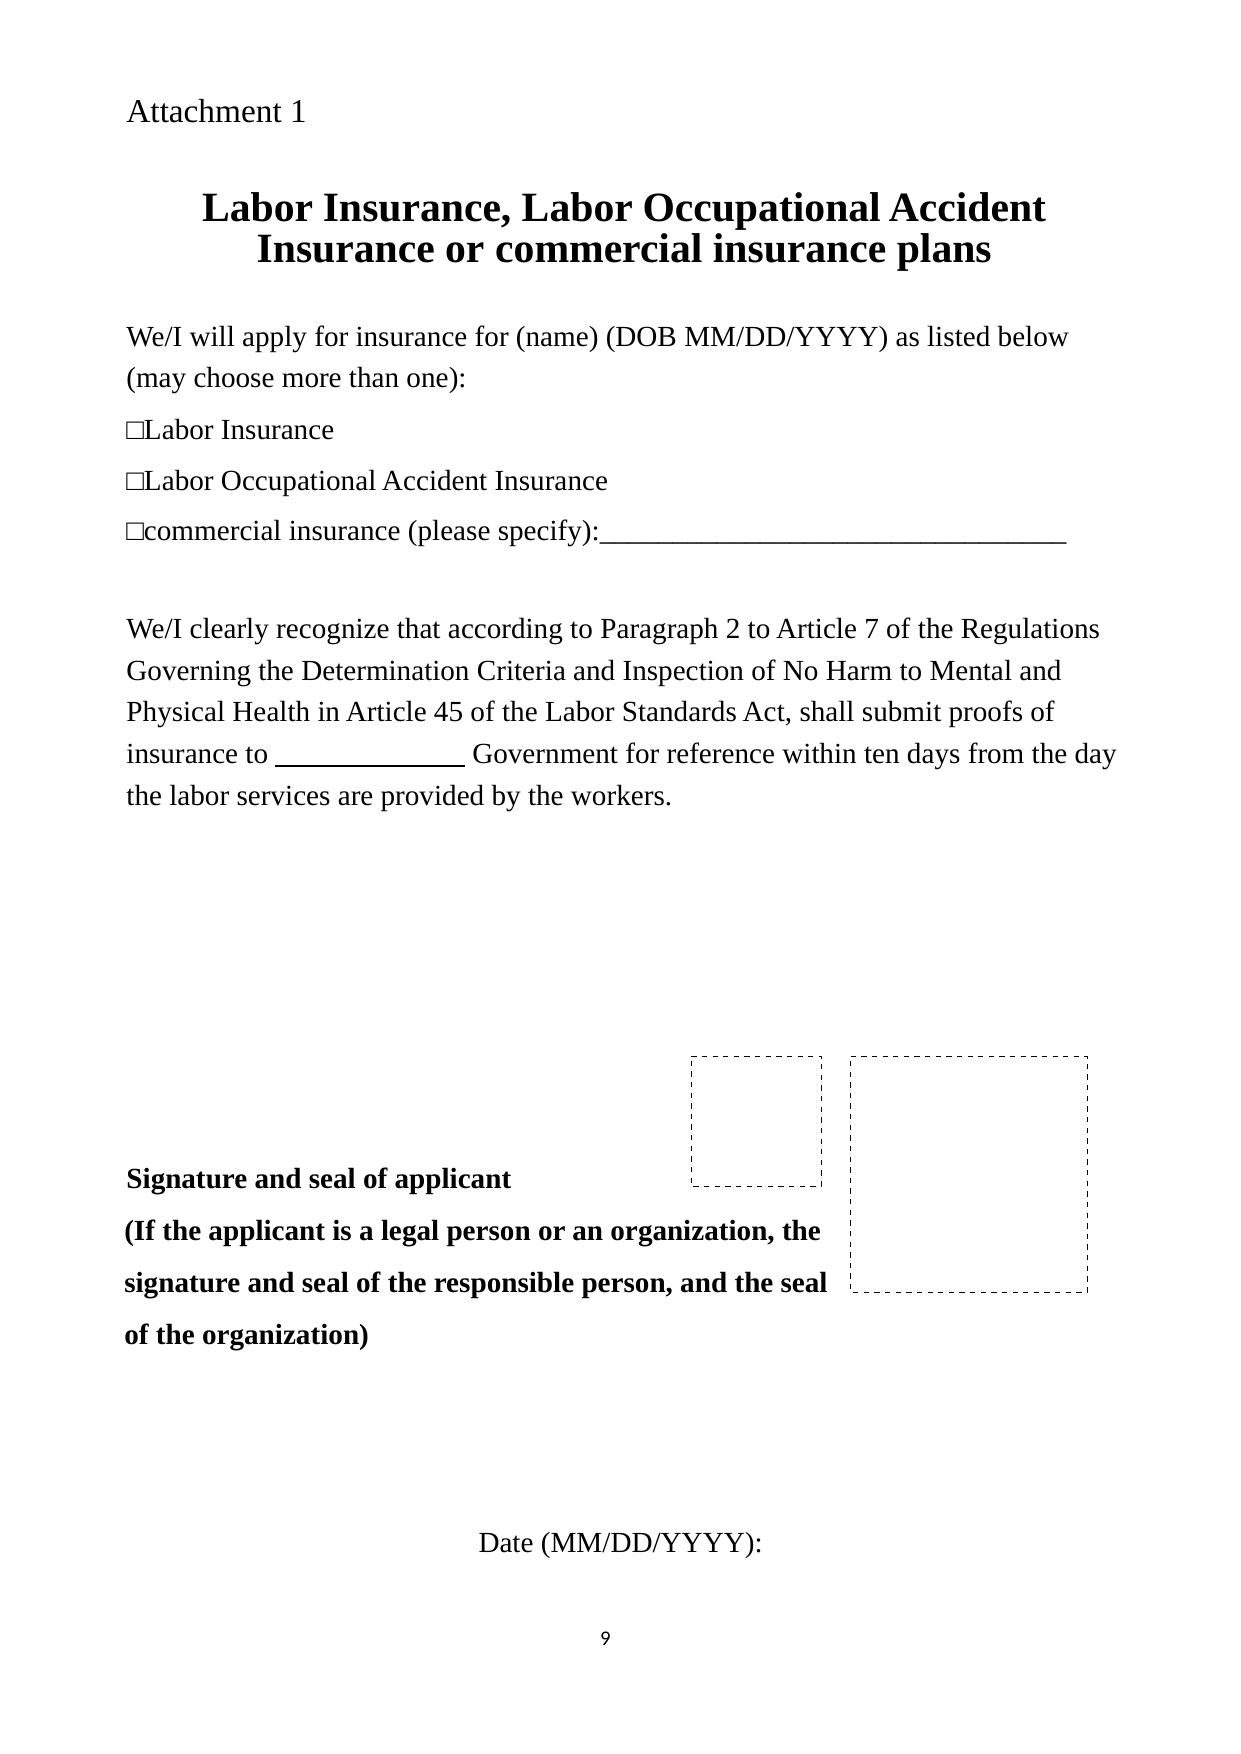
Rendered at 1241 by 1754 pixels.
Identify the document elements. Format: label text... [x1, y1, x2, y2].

text Labor Insurance, Labor Occupational Accident Insurance or commercial insurance plans [126, 188, 1122, 271]
text (If the applicant is a legal person or an organization, the signature and seal of the responsible person, and the seal of the organization) [124, 1199, 839, 1355]
text Date (MM/DD/YYYY): [126, 1511, 1122, 1563]
text □Labor Insurance [126, 412, 1122, 446]
text □Labor Occupational Accident Insurance [126, 463, 1122, 496]
text Signature and seal of applicant [126, 1147, 1122, 1199]
text We/I clearly recognize that according to Paragraph 2 to Article 7 of the Regulations Governing the Determination Criteria and Inspection of No Harm to Mental and Physical Health in Article 45 of the Labor Standards Act, shall submit proofs of insurance to Government for reference within ten days from the day the labor services are provided by the workers. [126, 605, 1122, 813]
text Attachment 1 [126, 89, 1122, 130]
text We/I will apply for insurance for (name) (DOB MM/DD/YYYY) as listed below (may choose more than one): [126, 313, 1122, 396]
text □commercial insurance (please specify):________________________________ [126, 513, 1122, 547]
